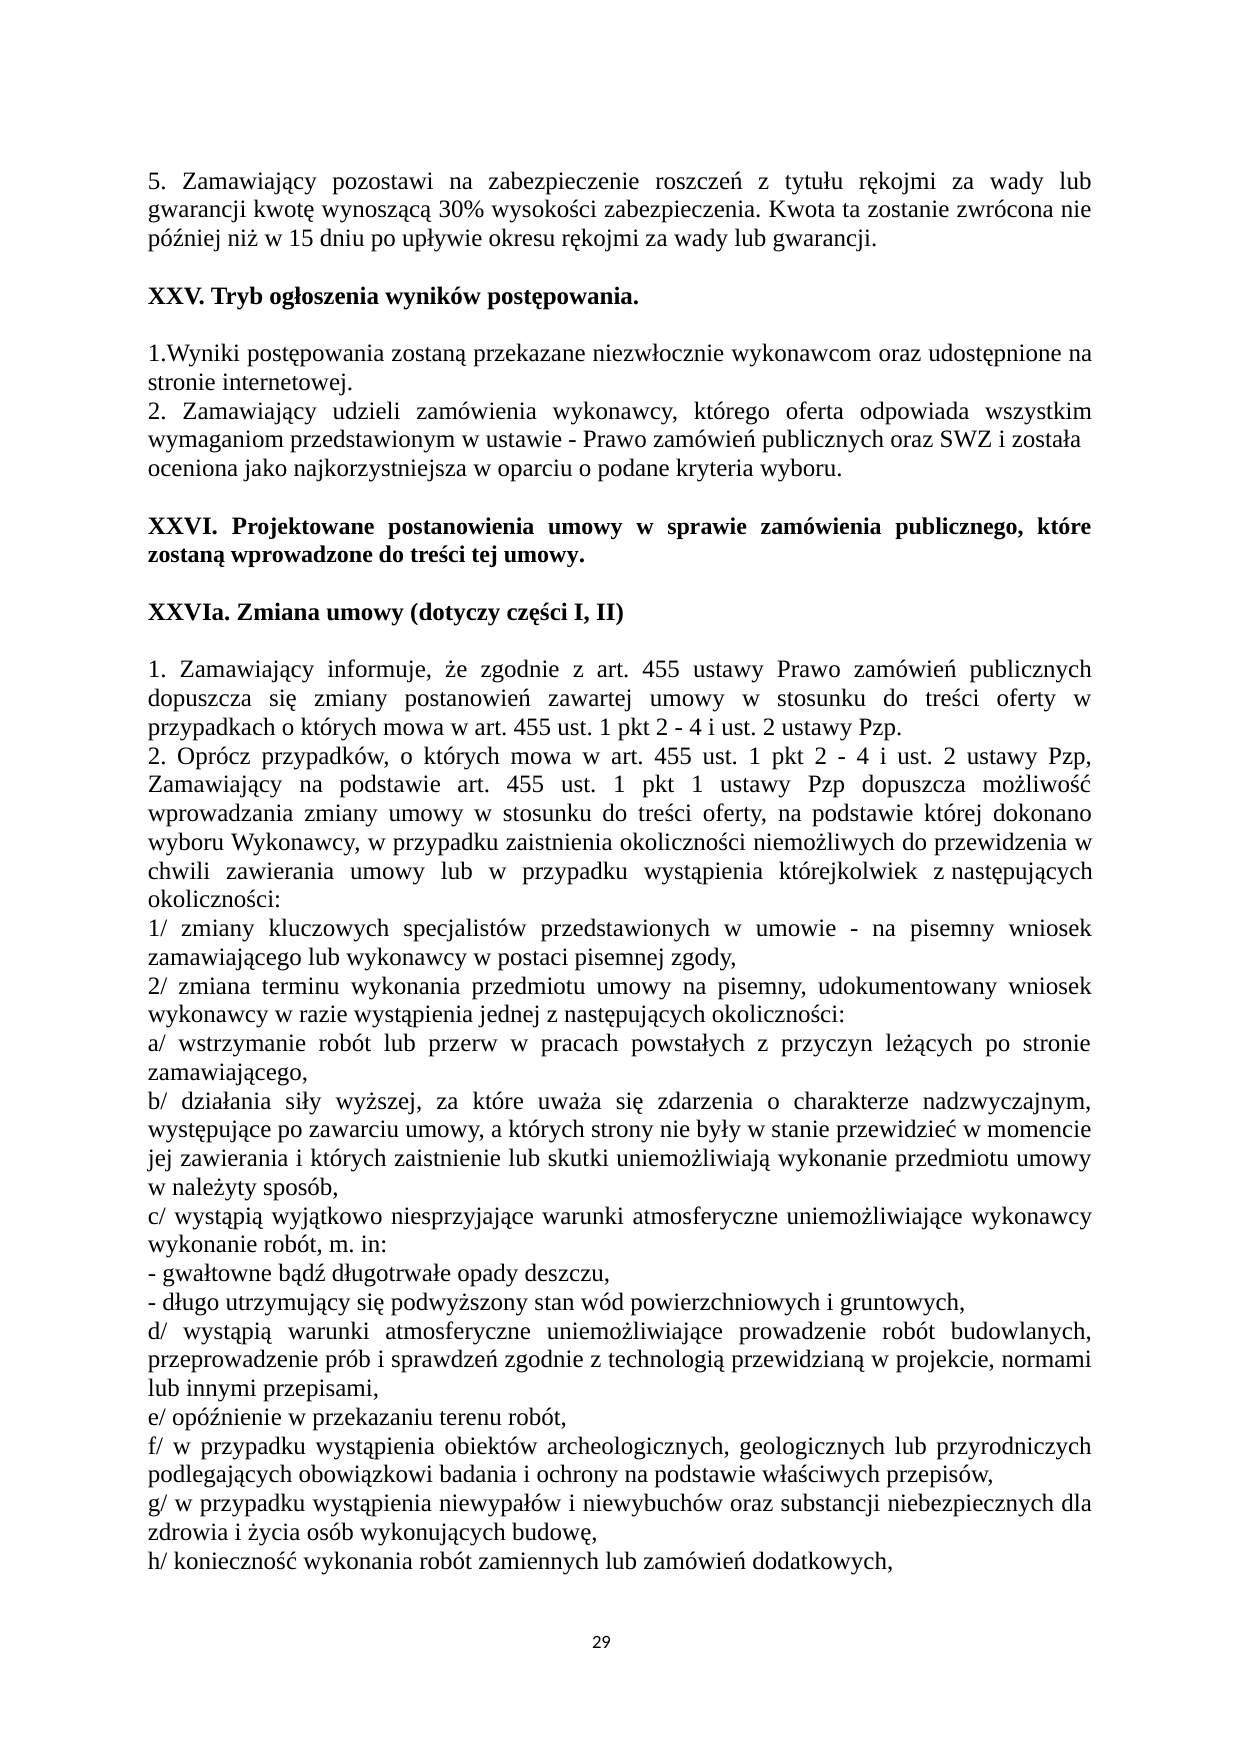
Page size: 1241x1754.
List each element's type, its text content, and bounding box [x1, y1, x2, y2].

text XXVIa. Zmiana umowy (dotyczy części I, II) [148, 597, 1093, 626]
text a/ wstrzymanie robót lub przerw w pracach powstałych z przyczyn leżących po stronie zamawiającego, [148, 1028, 1093, 1086]
text h/ konieczność wykonania robót zamiennych lub zamówień dodatkowych, [148, 1546, 1093, 1574]
text 1. Zamawiający informuje, że zgodnie z art. 455 ustawy Prawo zamówień publicznych dopuszcza się zmiany postanowień zawartej umowy w stosunku do treści oferty w przypadkach o których mowa w art. 455 ust. 1 pkt 2 - 4 i ust. 2 ustawy Pzp. [148, 654, 1093, 741]
text 2. Oprócz przypadków, o których mowa w art. 455 ust. 1 pkt 2 - 4 i ust. 2 ustawy Pzp, Zamawiający na podstawie art. 455 ust. 1 pkt 1 ustawy Pzp dopuszcza możliwość wprowadzania zmiany umowy w stosunku do treści oferty, na podstawie której dokonano wyboru Wykonawcy, w przypadku zaistnienia okoliczności niemożliwych do przewidzenia w chwili zawierania umowy lub w przypadku wystąpienia którejkolwiek z następujących okoliczności: [148, 741, 1093, 913]
text f/ w przypadku wystąpienia obiektów archeologicznych, geologicznych lub przyrodniczych podlegających obowiązkowi badania i ochrony na podstawie właściwych przepisów, [148, 1431, 1093, 1488]
text b/ działania siły wyższej, za które uważa się zdarzenia o charakterze nadzwyczajnym, występujące po zawarciu umowy, a których strony nie były w stanie przewidzieć w momencie jej zawierania i których zaistnienie lub skutki uniemożliwiają wykonanie przedmiotu umowy w należyty sposób, [148, 1086, 1093, 1201]
text XXVI. Projektowane postanowienia umowy w sprawie zamówienia publicznego, które zostaną wprowadzone do treści tej umowy. [148, 511, 1093, 568]
text e/ opóźnienie w przekazaniu terenu robót, [148, 1402, 1093, 1431]
text g/ w przypadku wystąpienia niewypałów i niewybuchów oraz substancji niebezpiecznych dla zdrowia i życia osób wykonujących budowę, [148, 1488, 1093, 1546]
text - gwałtowne bądź długotrwałe opady deszczu, [148, 1258, 1093, 1287]
text c/ wystąpią wyjątkowo niesprzyjające warunki atmosferyczne uniemożliwiające wykonawcy wykonanie robót, m. in: [148, 1201, 1093, 1258]
text - długo utrzymujący się podwyższony stan wód powierzchniowych i gruntowych, [148, 1287, 1093, 1316]
text oceniona jako najkorzystniejsza w oparciu o podane kryteria wyboru. [148, 453, 1093, 482]
text 2/ zmiana terminu wykonania przedmiotu umowy na pisemny, udokumentowany wniosek wykonawcy w razie wystąpienia jednej z następujących okoliczności: [148, 971, 1093, 1028]
text d/ wystąpią warunki atmosferyczne uniemożliwiające prowadzenie robót budowlanych, przeprowadzenie prób i sprawdzeń zgodnie z technologią przewidzianą w projekcie, normami lub innymi przepisami, [148, 1316, 1093, 1402]
text XXV. Tryb ogłoszenia wyników postępowania. [148, 281, 1093, 309]
text 2. Zamawiający udzieli zamówienia wykonawcy, którego oferta odpowiada wszystkim wymaganiom przedstawionym w ustawie - Prawo zamówień publicznych oraz SWZ i została [148, 396, 1093, 453]
text 1.Wyniki postępowania zostaną przekazane niezwłocznie wykonawcom oraz udostępnione na stronie internetowej. [148, 338, 1093, 396]
text 1/ zmiany kluczowych specjalistów przedstawionych w umowie - na pisemny wniosek zamawiającego lub wykonawcy w postaci pisemnej zgody, [148, 913, 1093, 971]
text 5. Zamawiający pozostawi na zabezpieczenie roszczeń z tytułu rękojmi za wady lub gwarancji kwotę wynoszącą 30% wysokości zabezpieczenia. Kwota ta zostanie zwrócona nie później niż w 15 dniu po upływie okresu rękojmi za wady lub gwarancji. [148, 166, 1093, 252]
